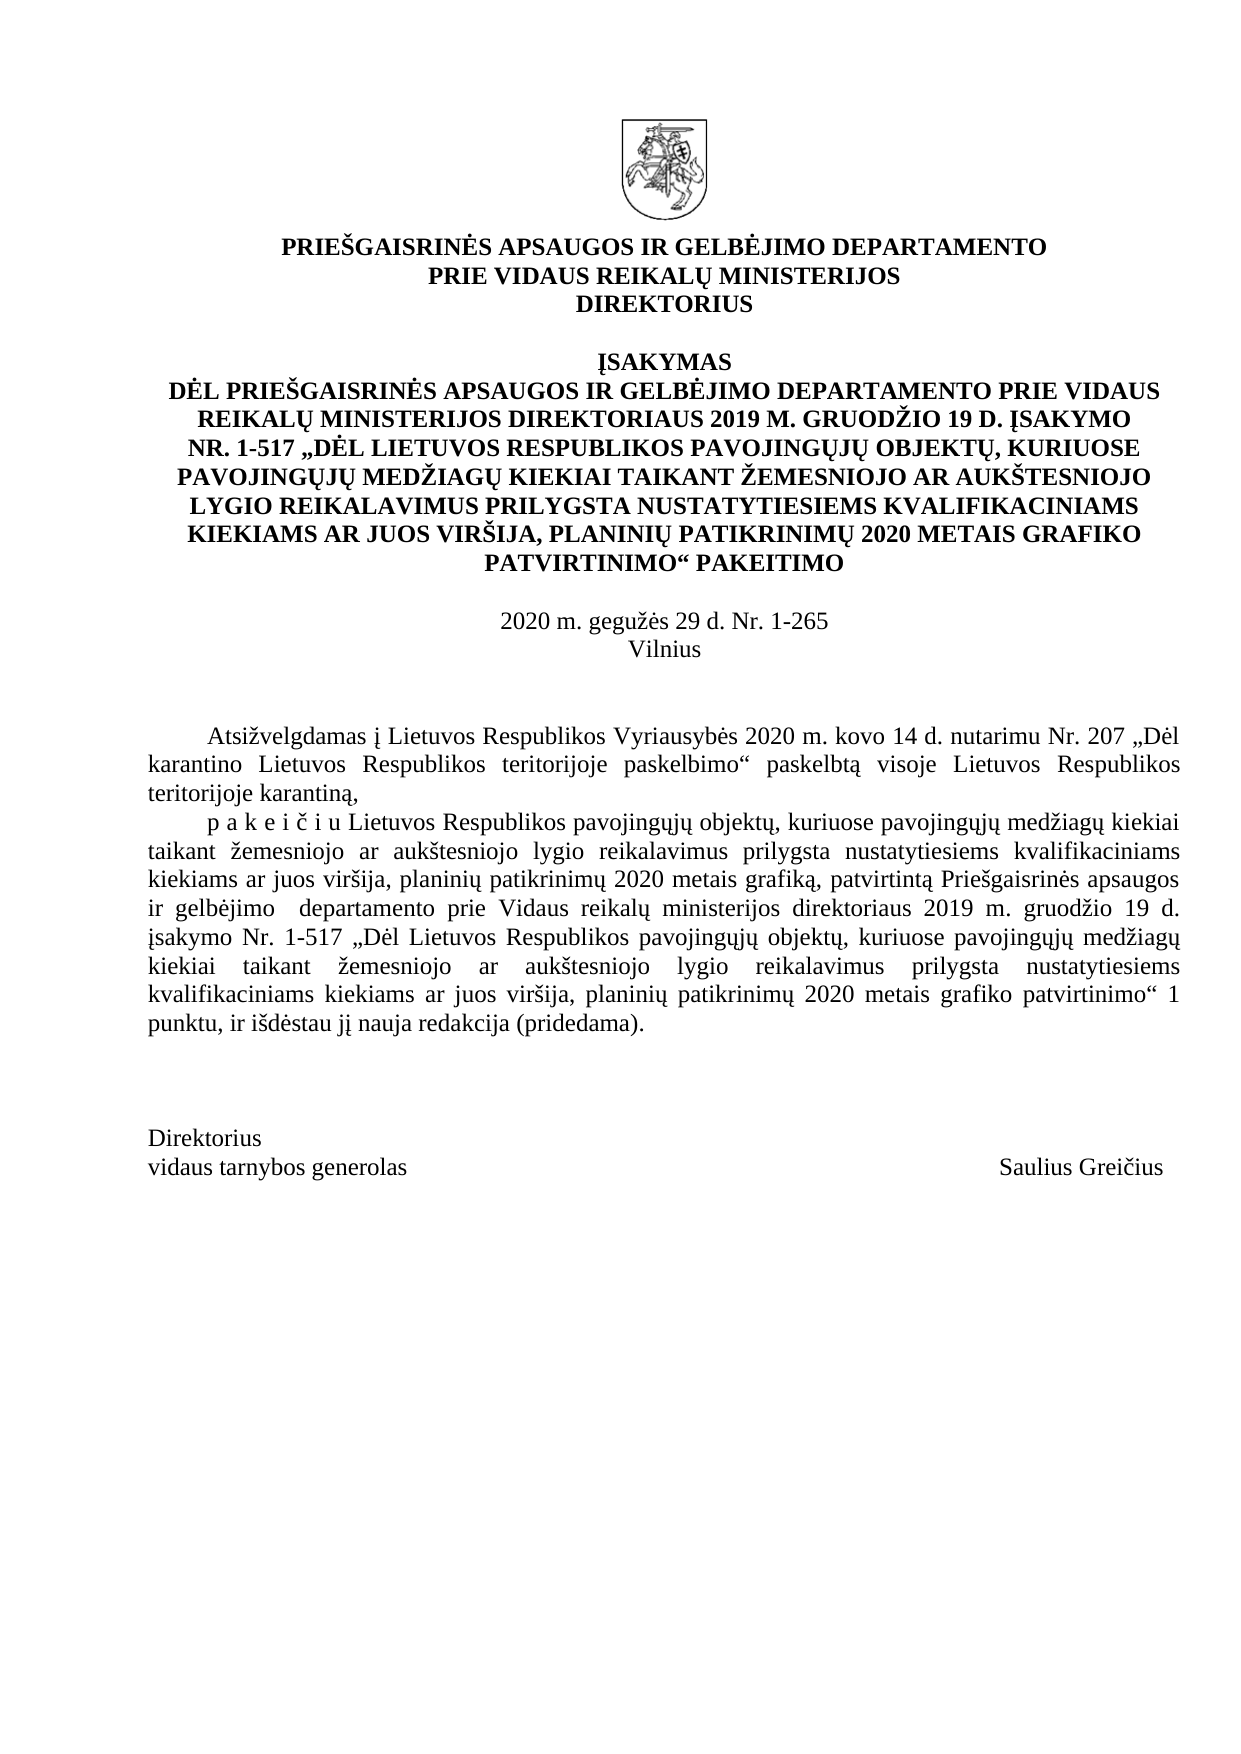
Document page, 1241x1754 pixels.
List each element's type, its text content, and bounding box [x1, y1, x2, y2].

text vidaus tarnybos generolas Saulius Greičius [148, 1152, 1181, 1181]
text Direktorius [148, 1123, 1181, 1152]
text 2020 m. gegužės 29 d. Nr. 1-265 [148, 606, 1181, 634]
text DĖL PRIEŠGAISRINĖS APSAUGOS IR GELBĖJIMO DEPARTAMENTO PRIE VIDAUS REIKALŲ MINISTERIJOS DIREKTORIAUS 2019 M. GRUODŽIO 19 D. ĮSAKYMO NR. 1‑517 „DĖL LIETUVOS RESPUBLIKOS PAVOJINGŲJŲ OBJEKTŲ, KURIUOSE PAVOJINGŲJŲ MEDŽIAGŲ KIEKIAI TAIKANT ŽEMESNIOJO AR AUKŠTESNIOJO LYGIO REIKALAVIMUS PRILYGSTA NUSTATYTIESIEMS KVALIFIKACINIAMS KIEKIAMS AR JUOS VIRŠIJA, PLANINIŲ PATIKRINIMŲ 2020 METAIS GRAFIKO PATVIRTINIMO“ PAKEITIMO [148, 376, 1181, 577]
text Atsižvelgdamas į Lietuvos Respublikos Vyriausybės 2020 m. kovo 14 d. nutarimu Nr. 207 „Dėl karantino Lietuvos Respublikos teritorijoje paskelbimo“ paskelbtą visoje Lietuvos Respublikos teritorijoje karantiną, [148, 721, 1181, 807]
text DIREKTORIUS [148, 289, 1181, 318]
text PRIE VIDAUS REIKALŲ MINISTERIJOS [148, 261, 1181, 289]
text ĮSAKYMAS [148, 347, 1181, 376]
text Vilnius [148, 634, 1181, 663]
text PRIEŠGAISRINĖS APSAUGOS IR GELBĖJIMO DEPARTAMENTO [148, 232, 1181, 261]
text p a k e i č i u Lietuvos Respublikos pavojingųjų objektų, kuriuose pavojingųjų medžiagų kiekiai taikant žemesniojo ar aukštesniojo lygio reikalavimus prilygsta nustatytiesiems kvalifikaciniams kiekiams ar juos viršija, planinių patikrinimų 2020 metais grafiką, patvirtintą Priešgaisrinės apsaugos ir gelbėjimo departamento prie Vidaus reikalų ministerijos direktoriaus 2019 m. gruodžio 19 d. įsakymo Nr. 1-517 „Dėl Lietuvos Respublikos pavojingųjų objektų, kuriuose pavojingųjų medžiagų kiekiai taikant žemesniojo ar aukštesniojo lygio reikalavimus prilygsta nustatytiesiems kvalifikaciniams kiekiams ar juos viršija, planinių patikrinimų 2020 metais grafiko patvirtinimo“ 1 punktu, ir išdėstau jį nauja redakcija (pridedama). [148, 807, 1181, 1037]
